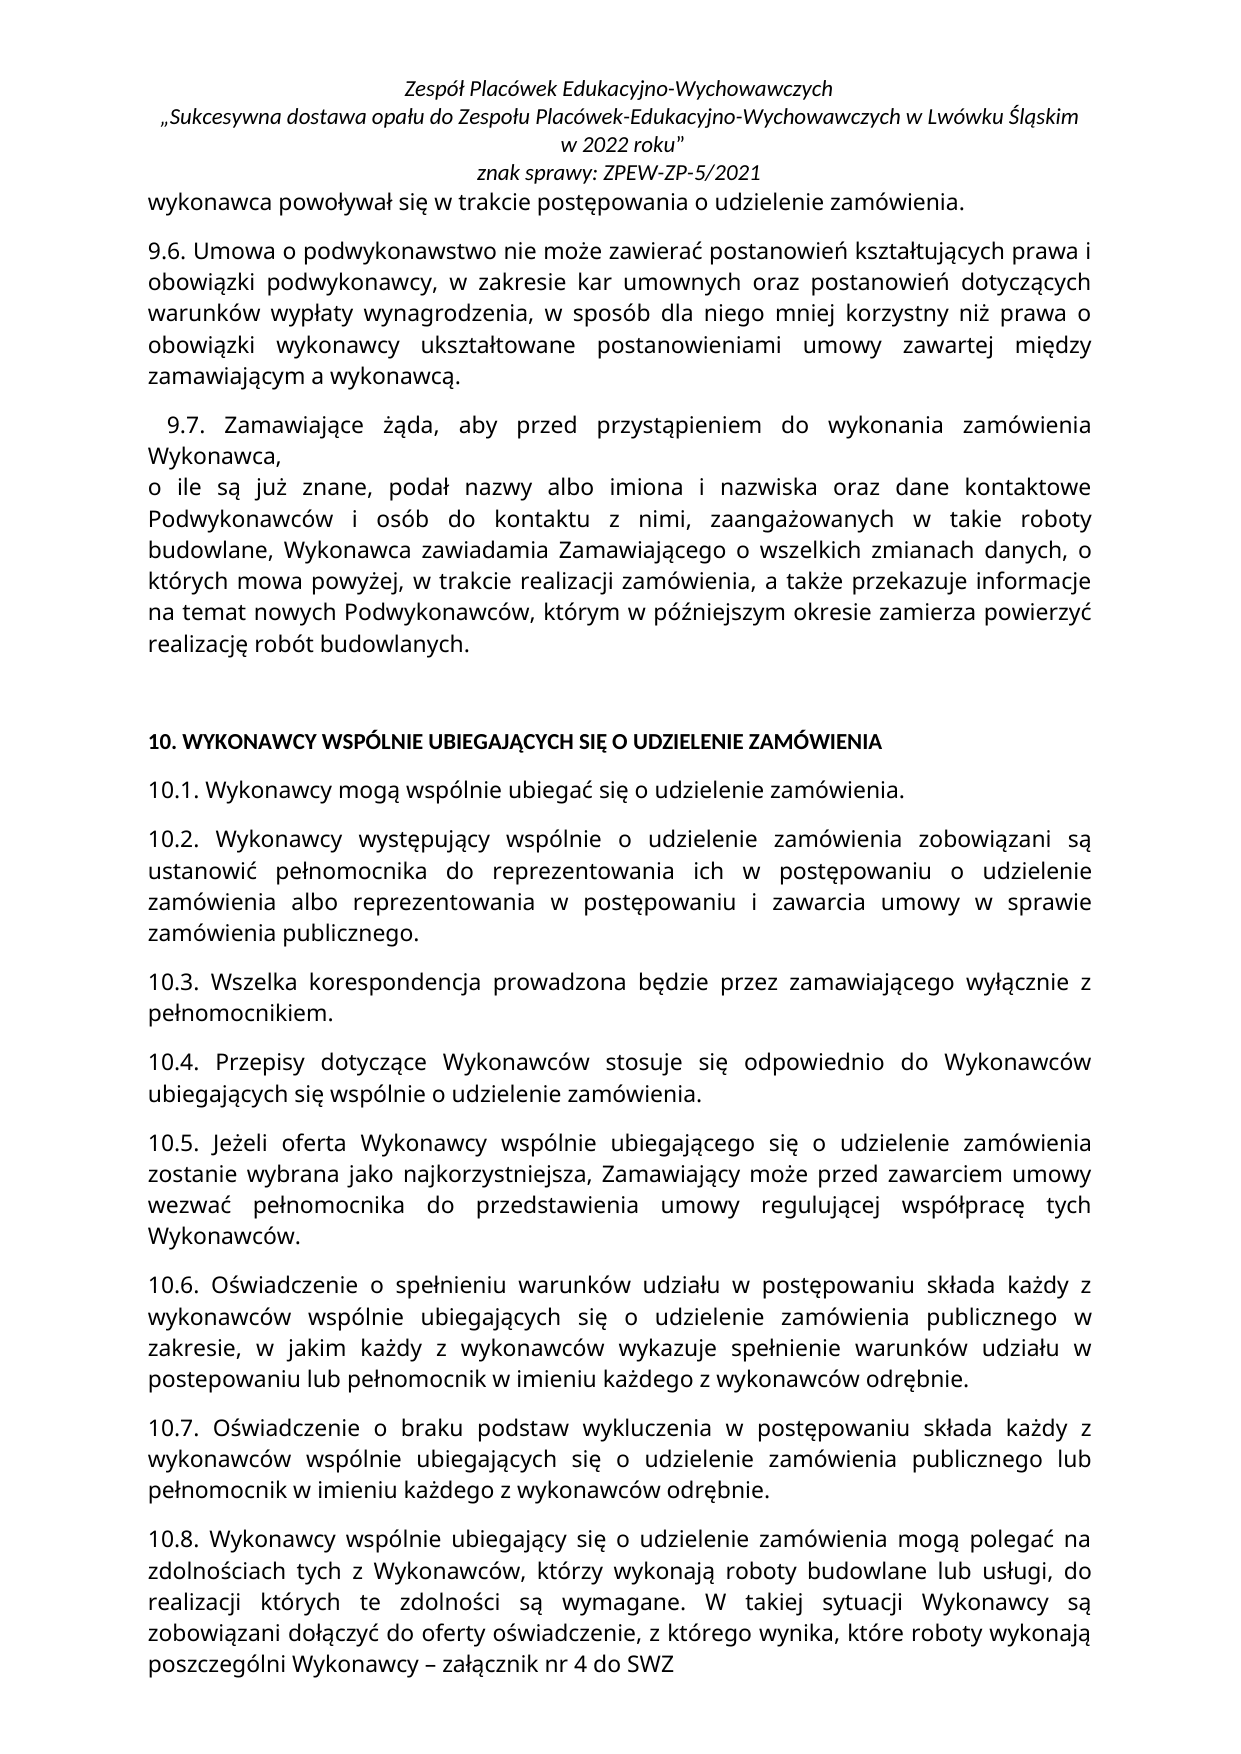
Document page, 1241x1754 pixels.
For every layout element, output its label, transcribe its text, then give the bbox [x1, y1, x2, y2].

text 10.7. Oświadczenie o braku podstaw wykluczenia w postępowaniu składa każdy z wykonawców wspólnie ubiegających się o udzielenie zamówienia publicznego lub pełnomocnik w imieniu każdego z wykonawców odrębnie. [148, 1412, 1093, 1506]
text 9.6. Umowa o podwykonawstwo nie może zawierać postanowień kształtujących prawa i obowiązki podwykonawcy, w zakresie kar umownych oraz postanowień dotyczących warunków wypłaty wynagrodzenia, w sposób dla niego mniej korzystny niż prawa o obowiązki wykonawcy ukształtowane postanowieniami umowy zawartej między zamawiającym a wykonawcą. [148, 235, 1093, 391]
text 10.4. Przepisy dotyczące Wykonawców stosuje się odpowiednio do Wykonawców ubiegających się wspólnie o udzielenie zamówienia. [148, 1046, 1093, 1109]
text 10.6. Oświadczenie o spełnieniu warunków udziału w postępowaniu składa każdy z wykonawców wspólnie ubiegających się o udzielenie zamówienia publicznego w zakresie, w jakim każdy z wykonawców wykazuje spełnienie warunków udziału w postepowaniu lub pełnomocnik w imieniu każdego z wykonawców odrębnie. [148, 1269, 1093, 1394]
text 10.8. Wykonawcy wspólnie ubiegający się o udzielenie zamówienia mogą polegać na zdolnościach tych z Wykonawców, którzy wykonają roboty budowlane lub usługi, do realizacji których te zdolności są wymagane. W takiej sytuacji Wykonawcy są zobowiązani dołączyć do oferty oświadczenie, z którego wynika, które roboty wykonają poszczególni Wykonawcy – załącznik nr 4 do SWZ [148, 1523, 1093, 1679]
text 9.7. Zamawiające żąda, aby przed przystąpieniem do wykonania zamówienia Wykonawca, o ile są już znane, podał nazwy albo imiona i nazwiska oraz dane kontaktowe Podwykonawców i osób do kontaktu z nimi, zaangażowanych w takie roboty budowlane, Wykonawca zawiadamia Zamawiającego o wszelkich zmianach danych, o których mowa powyżej, w trakcie realizacji zamówienia, a także przekazuje informacje na temat nowych Podwykonawców, którym w późniejszym okresie zamierza powierzyć realizację robót budowlanych. [148, 409, 1093, 659]
text wykonawca powoływał się w trakcie postępowania o udzielenie zamówienia. [148, 186, 1093, 217]
text 10.1. Wykonawcy mogą wspólnie ubiegać się o udzielenie zamówienia. [148, 774, 1093, 806]
text 10.3. Wszelka korespondencja prowadzona będzie przez zamawiającego wyłącznie z pełnomocnikiem. [148, 966, 1093, 1028]
text 10. WYKONAWCY WSPÓLNIE UBIEGAJĄCYCH SIĘ O UDZIELENIE ZAMÓWIENIA [148, 725, 1093, 757]
text 10.5. Jeżeli oferta Wykonawcy wspólnie ubiegającego się o udzielenie zamówienia zostanie wybrana jako najkorzystniejsza, Zamawiający może przed zawarciem umowy wezwać pełnomocnika do przedstawienia umowy regulującej współpracę tych Wykonawców. [148, 1126, 1093, 1251]
text 10.2. Wykonawcy występujący wspólnie o udzielenie zamówienia zobowiązani są ustanowić pełnomocnika do reprezentowania ich w postępowaniu o udzielenie zamówienia albo reprezentowania w postępowaniu i zawarcia umowy w sprawie zamówienia publicznego. [148, 823, 1093, 948]
